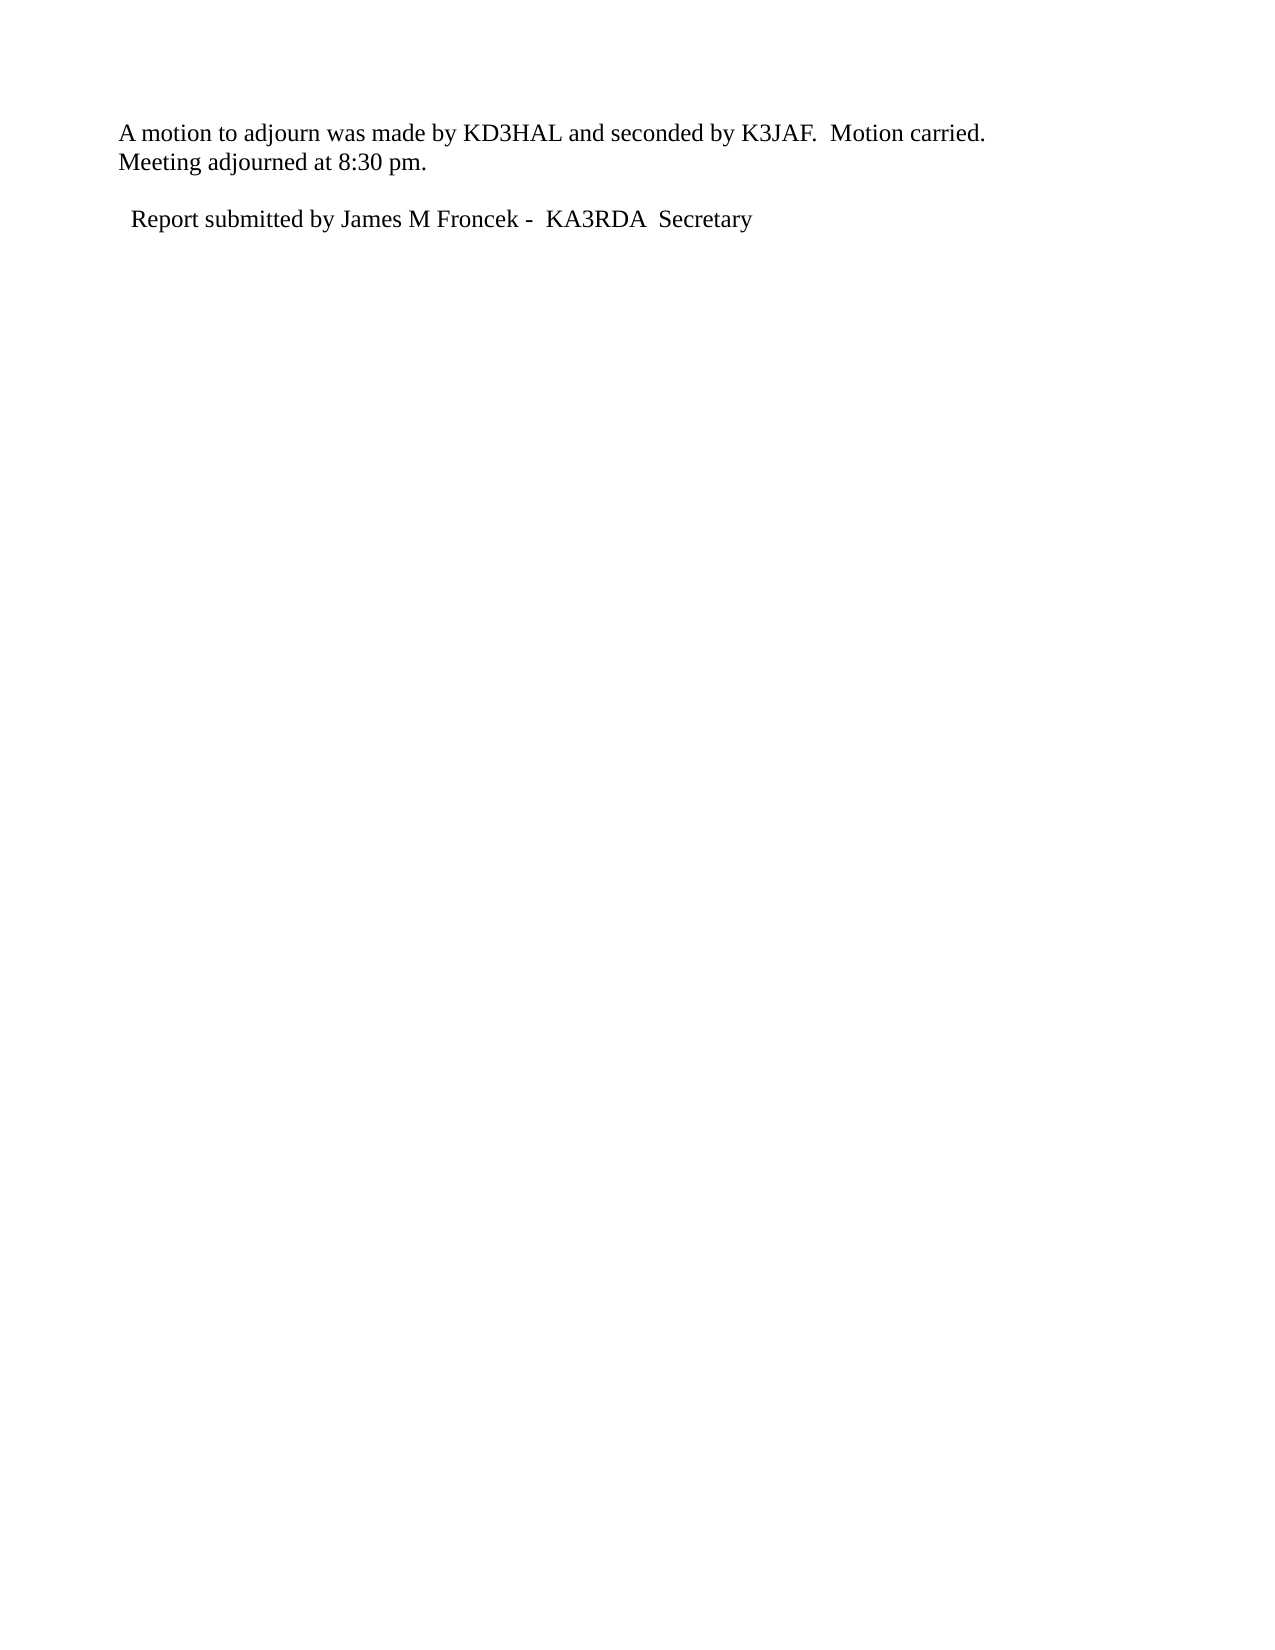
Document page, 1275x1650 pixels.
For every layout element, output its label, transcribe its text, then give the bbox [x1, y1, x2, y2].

text A motion to adjourn was made by KD3HAL and seconded by K3JAF. Motion carried. [118, 118, 1157, 147]
text Report submitted by James M Froncek - KA3RDA Secretary [118, 204, 1157, 233]
text Meeting adjourned at 8:30 pm. [118, 147, 1157, 176]
